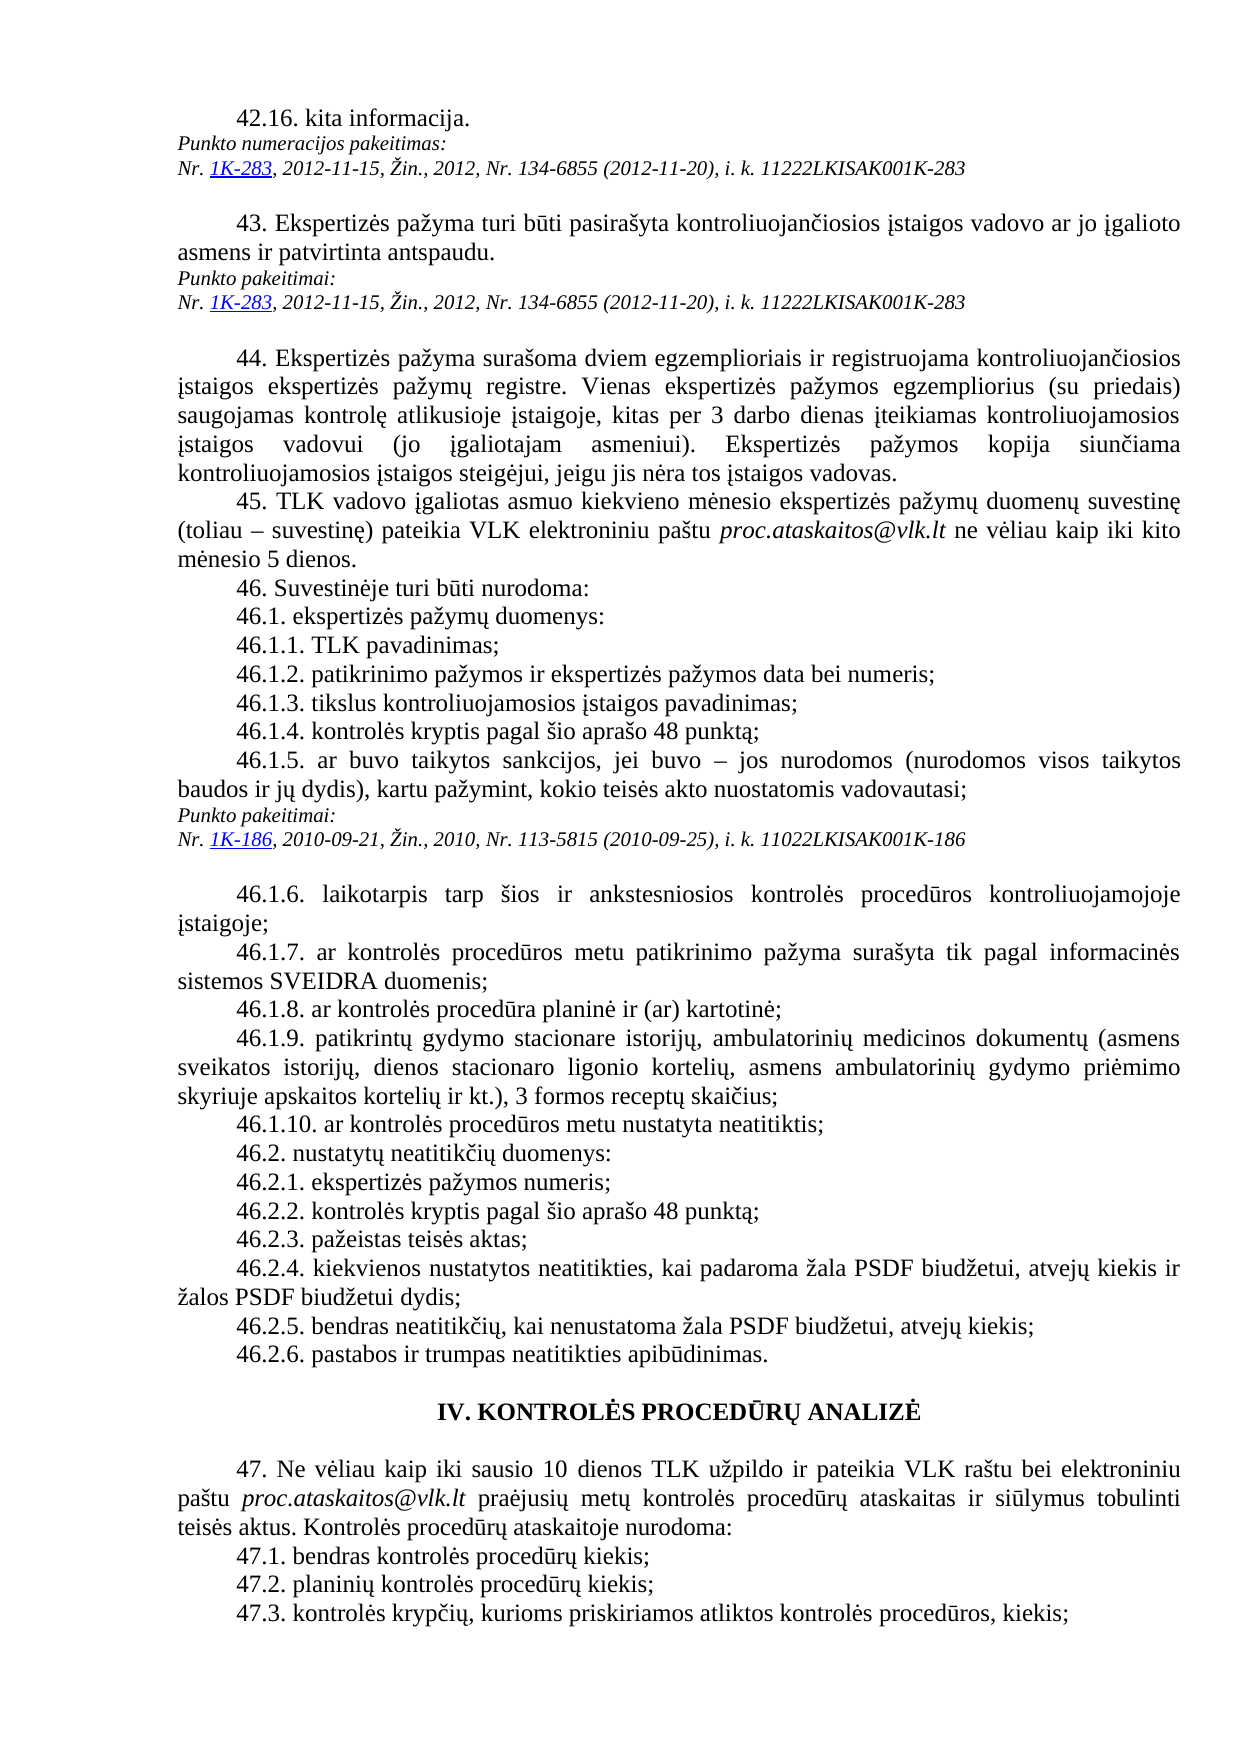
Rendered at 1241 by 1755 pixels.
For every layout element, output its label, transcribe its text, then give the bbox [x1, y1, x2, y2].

text 46.1.2. patikrinimo pažymos ir ekspertizės pažymos data bei numeris; [177, 659, 1181, 688]
text 43. Ekspertizės pažyma turi būti pasirašyta kontroliuojančiosios įstaigos vadovo ar jo įgalioto asmens ir patvirtinta antspaudu. [177, 208, 1181, 266]
text 47.3. kontrolės krypčių, kurioms priskiriamos atliktos kontrolės procedūros, kiekis; [177, 1598, 1181, 1627]
text 46.2. nustatytų neatitikčių duomenys: [177, 1138, 1181, 1167]
text 47.1. bendras kontrolės procedūrų kiekis; [177, 1541, 1181, 1569]
text 46.1.10. ar kontrolės procedūros metu nustatyta neatitiktis; [177, 1109, 1181, 1138]
text 46.2.6. pastabos ir trumpas neatitikties apibūdinimas. [177, 1339, 1181, 1368]
text 46.1. ekspertizės pažymų duomenys: [177, 601, 1181, 630]
text 45. TLK vadovo įgaliotas asmuo kiekvieno mėnesio ekspertizės pažymų duomenų suvestinę (toliau – suvestinę) pateikia VLK elektroniniu paštu proc.ataskaitos@vlk.lt ne vėliau kaip iki kito mėnesio 5 dienos. [177, 486, 1181, 573]
text 46.1.9. patikrintų gydymo stacionare istorijų, ambulatorinių medicinos dokumentų (asmens sveikatos istorijų, dienos stacionaro ligonio kortelių, asmens ambulatorinių gydymo priėmimo skyriuje apskaitos kortelių ir kt.), 3 formos receptų skaičius; [177, 1023, 1181, 1109]
text 46.2.1. ekspertizės pažymos numeris; [177, 1167, 1181, 1196]
text 47. Ne vėliau kaip iki sausio 10 dienos TLK užpildo ir pateikia VLK raštu bei elektroniniu paštu proc.ataskaitos@vlk.lt praėjusių metų kontrolės procedūrų ataskaitas ir siūlymus tobulinti teisės aktus. Kontrolės procedūrų ataskaitoje nurodoma: [177, 1454, 1181, 1541]
text 46.2.3. pažeistas teisės aktas; [177, 1224, 1181, 1253]
text 46.1.6. laikotarpis tarp šios ir ankstesniosios kontrolės procedūros kontroliuojamojoje įstaigoje; [177, 879, 1181, 937]
text 46. Suvestinėje turi būti nurodoma: [177, 573, 1181, 601]
text 46.1.3. tikslus kontroliuojamosios įstaigos pavadinimas; [177, 688, 1181, 716]
text 46.1.1. TLK pavadinimas; [177, 630, 1181, 659]
text Nr. 1K-186, 2010-09-21, Žin., 2010, Nr. 113-5815 (2010-09-25), i. k. 11022LKISAK001K-186 [177, 827, 1181, 851]
text 46.1.4. kontrolės kryptis pagal šio aprašo 48 punktą; [177, 716, 1181, 745]
text 46.2.2. kontrolės kryptis pagal šio aprašo 48 punktą; [177, 1196, 1181, 1224]
text IV. KONTROLĖS PROCEDŪRŲ ANALIZĖ [177, 1397, 1181, 1426]
text 44. Ekspertizės pažyma surašoma dviem egzemplioriais ir registruojama kontroliuojančiosios įstaigos ekspertizės pažymų registre. Vienas ekspertizės pažymos egzempliorius (su priedais) saugojamas kontrolę atlikusioje įstaigoje, kitas per 3 darbo dienas įteikiamas kontroliuojamosios įstaigos vadovui (jo įgaliotajam asmeniui). Ekspertizės pažymos kopija siunčiama kontroliuojamosios įstaigos steigėjui, jeigu jis nėra tos įstaigos vadovas. [177, 343, 1181, 486]
text 46.2.4. kiekvienos nustatytos neatitikties, kai padaroma žala PSDF biudžetui, atvejų kiekis ir žalos PSDF biudžetui dydis; [177, 1253, 1181, 1311]
text 47.2. planinių kontrolės procedūrų kiekis; [177, 1569, 1181, 1598]
text 46.1.8. ar kontrolės procedūra planinė ir (ar) kartotinė; [177, 994, 1181, 1023]
text Nr. 1K-283, 2012-11-15, Žin., 2012, Nr. 134-6855 (2012-11-20), i. k. 11222LKISAK001K-283 [177, 290, 1181, 314]
text 42.16. kita informacija. [177, 103, 1181, 131]
text 46.1.7. ar kontrolės procedūros metu patikrinimo pažyma surašyta tik pagal informacinės sistemos SVEIDRA duomenis; [177, 937, 1181, 994]
text 46.1.5. ar buvo taikytos sankcijos, jei buvo – jos nurodomos (nurodomos visos taikytos baudos ir jų dydis), kartu pažymint, kokio teisės akto nuostatomis vadovautasi; [177, 745, 1181, 803]
text Punkto numeracijos pakeitimas: [177, 131, 1181, 155]
text Punkto pakeitimai: [177, 803, 1181, 827]
text Punkto pakeitimai: [177, 266, 1181, 290]
text Nr. 1K-283, 2012-11-15, Žin., 2012, Nr. 134-6855 (2012-11-20), i. k. 11222LKISAK001K-283 [177, 155, 1181, 179]
text 46.2.5. bendras neatitikčių, kai nenustatoma žala PSDF biudžetui, atvejų kiekis; [177, 1311, 1181, 1339]
